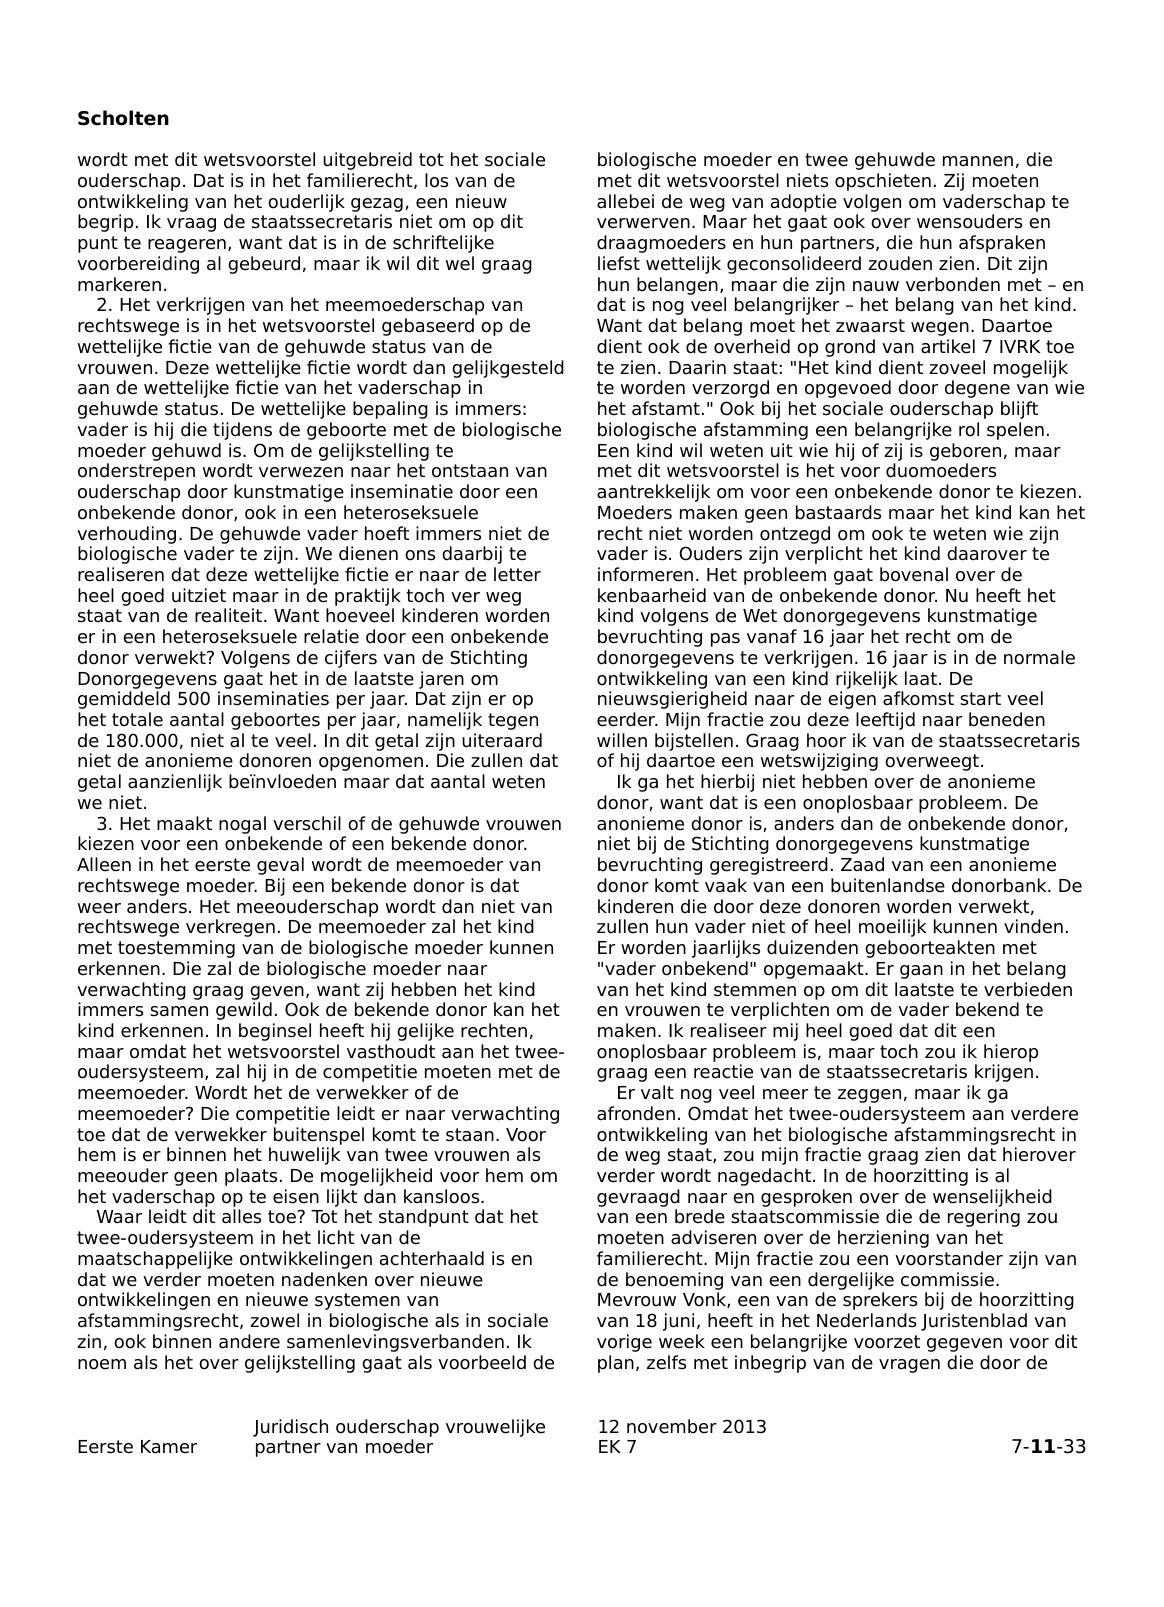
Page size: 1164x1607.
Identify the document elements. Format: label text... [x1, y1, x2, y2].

text Waar leidt dit alles toe? Tot het standpunt dat het twee-oudersysteem in het licht van de maatschappelijke ontwikkelingen achterhaald is en dat we verder moeten nadenken over nieuwe ontwikkelingen en nieuwe systemen van afstammingsrecht, zowel in biologische als in sociale zin, ook binnen andere samenlevingsverbanden. Ik noem als het over gelijkstelling gaat als voorbeeld de [77, 1207, 567, 1373]
text 2. Het verkrijgen van het meemoederschap van rechtswege is in het wetsvoorstel gebaseerd op de wettelijke fictie van de gehuwde status van de vrouwen. Deze wettelijke fictie wordt dan gelijkgesteld aan de wettelijke fictie van het vaderschap in gehuwde status. De wettelijke bepaling is immers: vader is hij die tijdens de geboorte met de biologische moeder gehuwd is. Om de gelijkstelling te onderstrepen wordt verwezen naar het ontstaan van ouderschap door kunstmatige inseminatie door een onbekende donor, ook in een heteroseksuele verhouding. De gehuwde vader hoeft immers niet de biologische vader te zijn. We dienen ons daarbij te realiseren dat deze wettelijke fictie er naar de letter heel goed uitziet maar in de praktijk toch ver weg staat van de realiteit. Want hoeveel kinderen worden er in een heteroseksuele relatie door een onbekende donor verwekt? Volgens de cijfers van de Stichting Donorgegevens gaat het in de laatste jaren om gemiddeld 500 inseminaties per jaar. Dat zijn er op het totale aantal geboortes per jaar, namelijk tegen de 180.000, niet al te veel. In dit getal zijn uiteraard niet de anonieme donoren opgenomen. Die zullen dat getal aanzienlijk beïnvloeden maar dat aantal weten we niet. [77, 295, 567, 813]
text Ik ga het hierbij niet hebben over de anonieme donor, want dat is een onoplosbaar probleem. De anonieme donor is, anders dan de onbekende donor, niet bij de Stichting donorgegevens kunstmatige bevruchting geregistreerd. Zaad van een anonieme donor komt vaak van een buitenlandse donorbank. De kinderen die door deze donoren worden verwekt, zullen hun vader niet of heel moeilijk kunnen vinden. Er worden jaarlijks duizenden geboorteakten met "vader onbekend" opgemaakt. Er gaan in het belang van het kind stemmen op om dit laatste te verbieden en vrouwen te verplichten om de vader bekend te maken. Ik realiseer mij heel goed dat dit een onoplosbaar probleem is, maar toch zou ik hierop graag een reactie van de staatssecretaris krijgen. [596, 772, 1087, 1083]
text wordt met dit wetsvoorstel uitgebreid tot het sociale ouderschap. Dat is in het familierecht, los van de ontwikkeling van het ouderlijk gezag, een nieuw begrip. Ik vraag de staatssecretaris niet om op dit punt te reageren, want dat is in de schriftelijke voorbereiding al gebeurd, maar ik wil dit wel graag markeren. [77, 150, 567, 295]
text Er valt nog veel meer te zeggen, maar ik ga afronden. Omdat het twee-oudersysteem aan verdere ontwikkeling van het biologische afstammingsrecht in de weg staat, zou mijn fractie graag zien dat hierover verder wordt nagedacht. In de hoorzitting is al gevraagd naar en gesproken over de wenselijkheid van een brede staatscommissie die de regering zou moeten adviseren over de herziening van het familierecht. Mijn fractie zou een voorstander zijn van de benoeming van een dergelijke commissie. Mevrouw Vonk, een van de sprekers bij de hoorzitting van 18 juni, heeft in het Nederlands Juristenblad van vorige week een belangrijke voorzet gegeven voor dit plan, zelfs met inbegrip van de vragen die door de [596, 1083, 1087, 1373]
text biologische moeder en twee gehuwde mannen, die met dit wetsvoorstel niets opschieten. Zij moeten allebei de weg van adoptie volgen om vaderschap te verwerven. Maar het gaat ook over wensouders en draagmoeders en hun partners, die hun afspraken liefst wettelijk geconsolideerd zouden zien. Dit zijn hun belangen, maar die zijn nauw verbonden met – en dat is nog veel belangrijker – het belang van het kind. Want dat belang moet het zwaarst wegen. Daartoe dient ook de overheid op grond van artikel 7 IVRK toe te zien. Daarin staat: "Het kind dient zoveel mogelijk te worden verzorgd en opgevoed door degene van wie het afstamt." Ook bij het sociale ouderschap blijft biologische afstamming een belangrijke rol spelen. Een kind wil weten uit wie hij of zij is geboren, maar met dit wetsvoorstel is het voor duomoeders aantrekkelijk om voor een onbekende donor te kiezen. Moeders maken geen bastaards maar het kind kan het recht niet worden ontzegd om ook te weten wie zijn vader is. Ouders zijn verplicht het kind daarover te informeren. Het probleem gaat bovenal over de kenbaarheid van de onbekende donor. Nu heeft het kind volgens de Wet donorgegevens kunstmatige bevruchting pas vanaf 16 jaar het recht om de donorgegevens te verkrijgen. 16 jaar is in de normale ontwikkeling van een kind rijkelijk laat. De nieuwsgierigheid naar de eigen afkomst start veel eerder. Mijn fractie zou deze leeftijd naar beneden willen bijstellen. Graag hoor ik van de staatssecretaris of hij daartoe een wetswijziging overweegt. [596, 150, 1087, 772]
text 3. Het maakt nogal verschil of de gehuwde vrouwen kiezen voor een onbekende of een bekende donor. Alleen in het eerste geval wordt de meemoeder van rechtswege moeder. Bij een bekende donor is dat weer anders. Het meeouderschap wordt dan niet van rechtswege verkregen. De meemoeder zal het kind met toestemming van de biologische moeder kunnen erkennen. Die zal de biologische moeder naar verwachting graag geven, want zij hebben het kind immers samen gewild. Ook de bekende donor kan het kind erkennen. In beginsel heeft hij gelijke rechten, maar omdat het wetsvoorstel vasthoudt aan het twee-oudersysteem, zal hij in de competitie moeten met de meemoeder. Wordt het de verwekker of de meemoeder? Die competitie leidt er naar verwachting toe dat de verwekker buitenspel komt te staan. Voor hem is er binnen het huwelijk van twee vrouwen als meeouder geen plaats. De mogelijkheid voor hem om het vaderschap op te eisen lijkt dan kansloos. [77, 813, 567, 1207]
